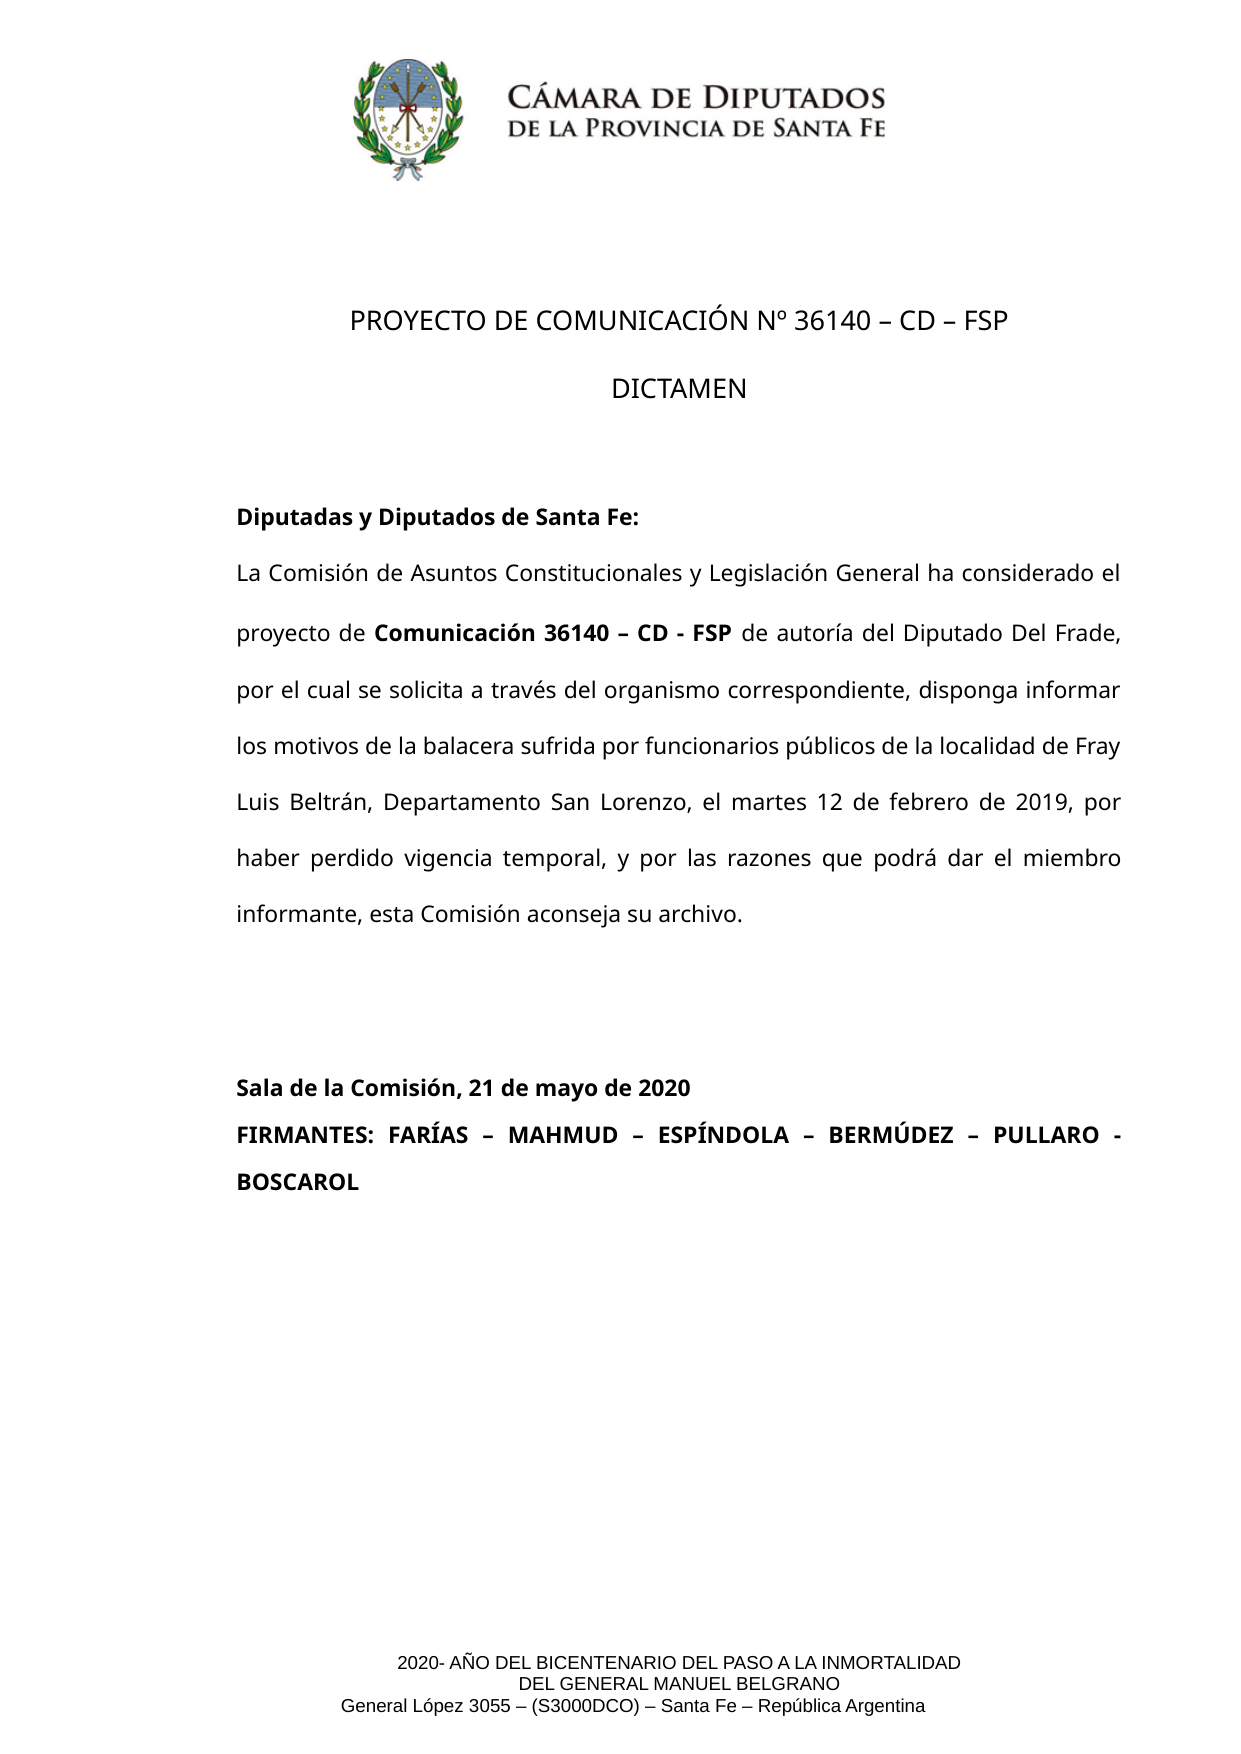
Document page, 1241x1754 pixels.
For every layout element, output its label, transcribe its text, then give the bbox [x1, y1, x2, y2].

text Sala de la Comisión, 21 de mayo de 2020 [236, 1072, 1122, 1103]
text PROYECTO DE COMUNICACIÓN Nº 36140 – CD – FSP [236, 301, 1122, 338]
text Diputadas y Diputados de Santa Fe: [236, 501, 1122, 532]
text FIRMANTES: FARÍAS – MAHMUD – ESPÍNDOLA – BERMÚDEZ – PULLARO - BOSCAROL [236, 1119, 1122, 1197]
text La Comisión de Asuntos Constitucionales y Legislación General ha considerado el proyecto de Comunicación 36140 – CD - FSP de autoría del Diputado Del Frade, por el cual se solicita a través del organismo correspondiente, disponga informar los motivos de la balacera sufrida por funcionarios públicos de la localidad de Fray Luis Beltrán, Departamento San Lorenzo, el martes 12 de febrero de 2019, por haber perdido vigencia temporal, y por las razones que podrá dar el miembro informante, esta Comisión aconseja su archivo. [236, 557, 1122, 929]
text DICTAMEN [236, 369, 1122, 406]
